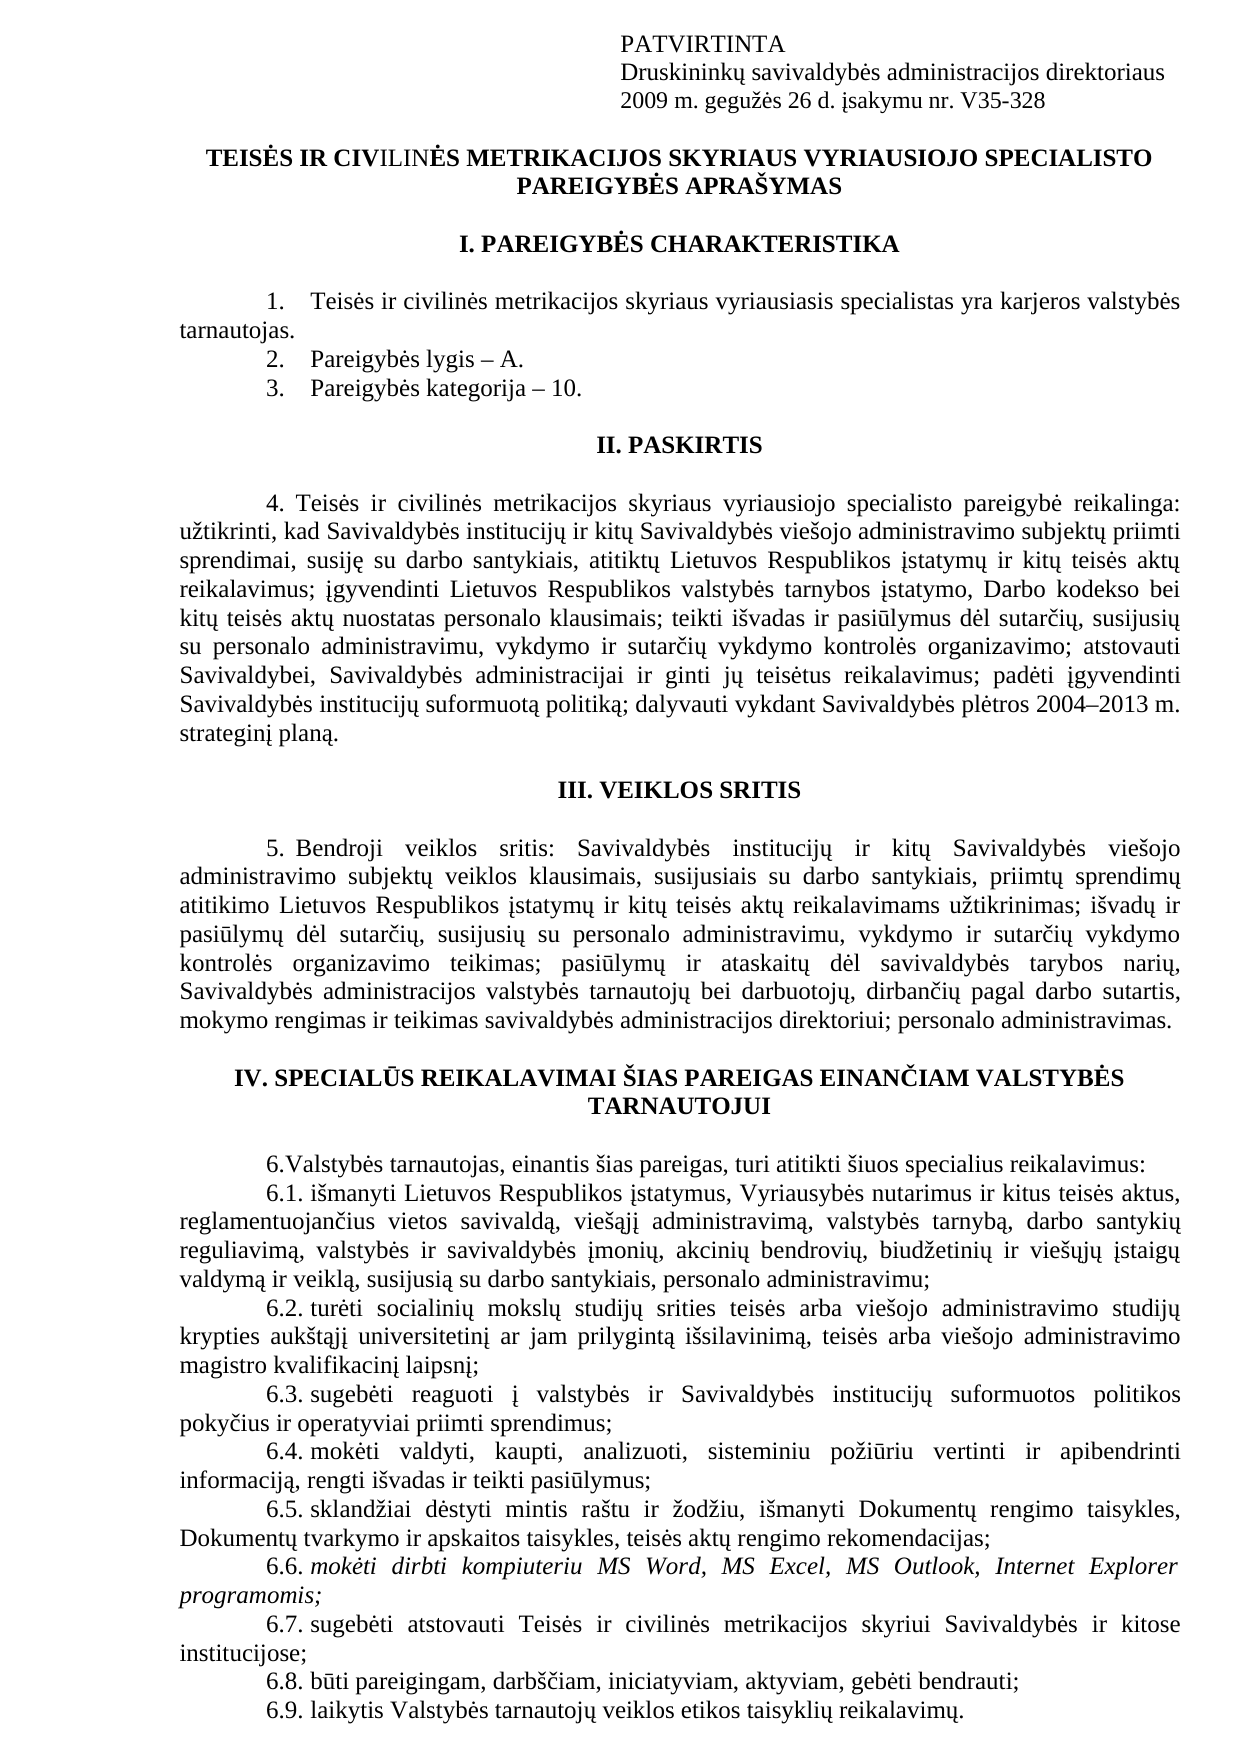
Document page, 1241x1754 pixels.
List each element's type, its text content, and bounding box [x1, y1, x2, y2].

text III. VEIKLOS SRITIS [177, 775, 1181, 804]
text 3. Pareigybės kategorija – 10. [179, 373, 1181, 401]
text II. PASKIRTIS [177, 430, 1181, 459]
text IV. SPECIALŪS REIKALAVIMAI ŠIAS PAREIGAS EINANČIAM VALSTYBĖS TARNAUTOJUI [177, 1063, 1181, 1120]
text 2009 m. gegužės 26 d. įsakymu nr. V35-328 [177, 86, 1181, 114]
text TEISĖS IR CIVILINĖS METRIKACIJOS SKYRIAUS VYRIAUSIOJO SPECIALISTO PAREIGYBĖS APRAŠYMAS [177, 143, 1181, 200]
text 6.1. išmanyti Lietuvos Respublikos įstatymus, Vyriausybės nutarimus ir kitus teisės aktus, reglamentuojančius vietos savivaldą, viešąjį administravimą, valstybės tarnybą, darbo santykių reguliavimą, valstybės ir savivaldybės įmonių, akcinių bendrovių, biudžetinių ir viešųjų įstaigų valdymą ir veiklą, susijusią su darbo santykiais, personalo administravimu; [179, 1178, 1181, 1293]
text 6.8. būti pareigingam, darbščiam, iniciatyviam, aktyviam, gebėti bendrauti; [179, 1666, 1181, 1695]
text 6.3. sugebėti reaguoti į valstybės ir Savivaldybės institucijų suformuotos politikos pokyčius ir operatyviai priimti sprendimus; [179, 1379, 1181, 1436]
text 6.6. mokėti dirbti kompiuteriu MS Word, MS Excel, MS Outlook, Internet Explorer programomis; [179, 1551, 1181, 1609]
text Druskininkų savivaldybės administracijos direktoriaus [177, 57, 1181, 86]
text 6.2. turėti socialinių mokslų studijų srities teisės arba viešojo administravimo studijų krypties aukštąjį universitetinį ar jam prilygintą išsilavinimą, teisės arba viešojo administravimo magistro kvalifikacinį laipsnį; [179, 1293, 1181, 1379]
text 6. Valstybės tarnautojas, einantis šias pareigas, turi atitikti šiuos specialius reikalavimus: [179, 1149, 1181, 1178]
text 6.9. laikytis Valstybės tarnautojų veiklos etikos taisyklių reikalavimų. [179, 1695, 1181, 1724]
text 6.5. sklandžiai dėstyti mintis raštu ir žodžiu, išmanyti Dokumentų rengimo taisykles, Dokumentų tvarkymo ir apskaitos taisykles, teisės aktų rengimo rekomendacijas; [179, 1494, 1181, 1551]
text 4. Teisės ir civilinės metrikacijos skyriaus vyriausiojo specialisto pareigybė reikalinga: užtikrinti, kad Savivaldybės institucijų ir kitų Savivaldybės viešojo administravimo subjektų priimti sprendimai, susiję su darbo santykiais, atitiktų Lietuvos Respublikos įstatymų ir kitų teisės aktų reikalavimus; įgyvendinti Lietuvos Respublikos valstybės tarnybos įstatymo, Darbo kodekso bei kitų teisės aktų nuostatas personalo klausimais; teikti išvadas ir pasiūlymus dėl sutarčių, susijusių su personalo administravimu, vykdymo ir sutarčių vykdymo kontrolės organizavimo; atstovauti Savivaldybei, Savivaldybės administracijai ir ginti jų teisėtus reikalavimus; padėti įgyvendinti Savivaldybės institucijų suformuotą politiką; dalyvauti vykdant Savivaldybės plėtros 2004–2013 m. strateginį planą. [179, 488, 1181, 746]
text PATVIRTINTA [177, 29, 1181, 57]
text 6.4. mokėti valdyti, kaupti, analizuoti, sisteminiu požiūriu vertinti ir apibendrinti informaciją, rengti išvadas ir teikti pasiūlymus; [179, 1436, 1181, 1494]
text 2. Pareigybės lygis – A. [179, 344, 1181, 373]
text 6.7. sugebėti atstovauti Teisės ir civilinės metrikacijos skyriui Savivaldybės ir kitose institucijose; [179, 1609, 1181, 1666]
text 1. Teisės ir civilinės metrikacijos skyriaus vyriausiasis specialistas yra karjeros valstybės tarnautojas. [179, 286, 1181, 344]
text 5. Bendroji veiklos sritis: Savivaldybės institucijų ir kitų Savivaldybės viešojo administravimo subjektų veiklos klausimais, susijusiais su darbo santykiais, priimtų sprendimų atitikimo Lietuvos Respublikos įstatymų ir kitų teisės aktų reikalavimams užtikrinimas; išvadų ir pasiūlymų dėl sutarčių, susijusių su personalo administravimu, vykdymo ir sutarčių vykdymo kontrolės organizavimo teikimas; pasiūlymų ir ataskaitų dėl savivaldybės tarybos narių, Savivaldybės administracijos valstybės tarnautojų bei darbuotojų, dirbančių pagal darbo sutartis, mokymo rengimas ir teikimas savivaldybės administracijos direktoriui; personalo administravimas. [179, 833, 1181, 1034]
text I. PAREIGYBĖS CHARAKTERISTIKA [177, 229, 1181, 258]
